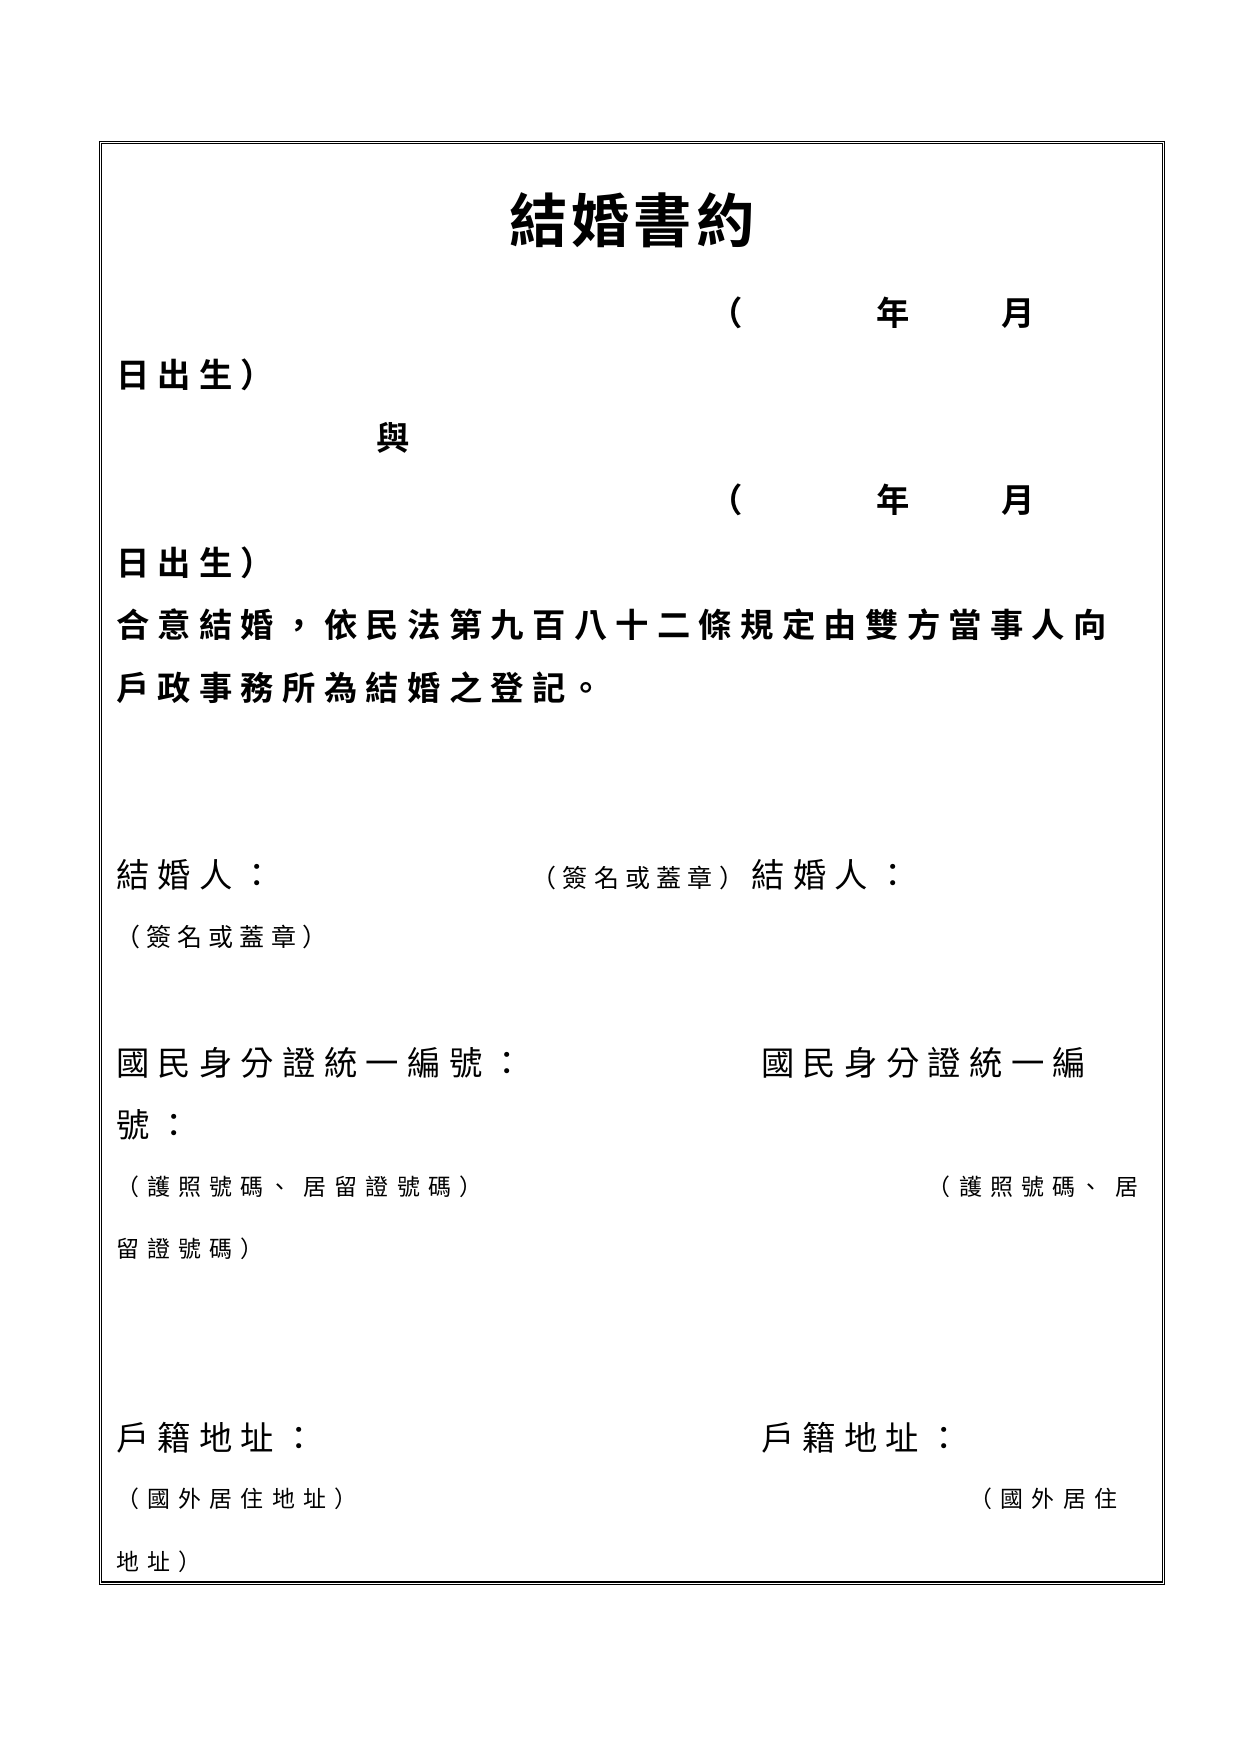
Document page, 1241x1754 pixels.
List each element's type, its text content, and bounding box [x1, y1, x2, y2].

table_header 結婚書約 （ 年 月 日出生） 與 （ 年 月 日出生） 合意結婚，依民法第九百八十二條規定由雙方當事人向戶政事務所為結婚之登記。 結婚人： （簽名或蓋章）結婚人： （簽名或蓋章） 國民身分證統一編號： 國民身分證統一編號： （護照號碼、居留證號碼） （護照號碼、居留證號碼） 戶籍地址： 戶籍地址： （國外居住地址） （國外居住地址） [102, 144, 1162, 1581]
